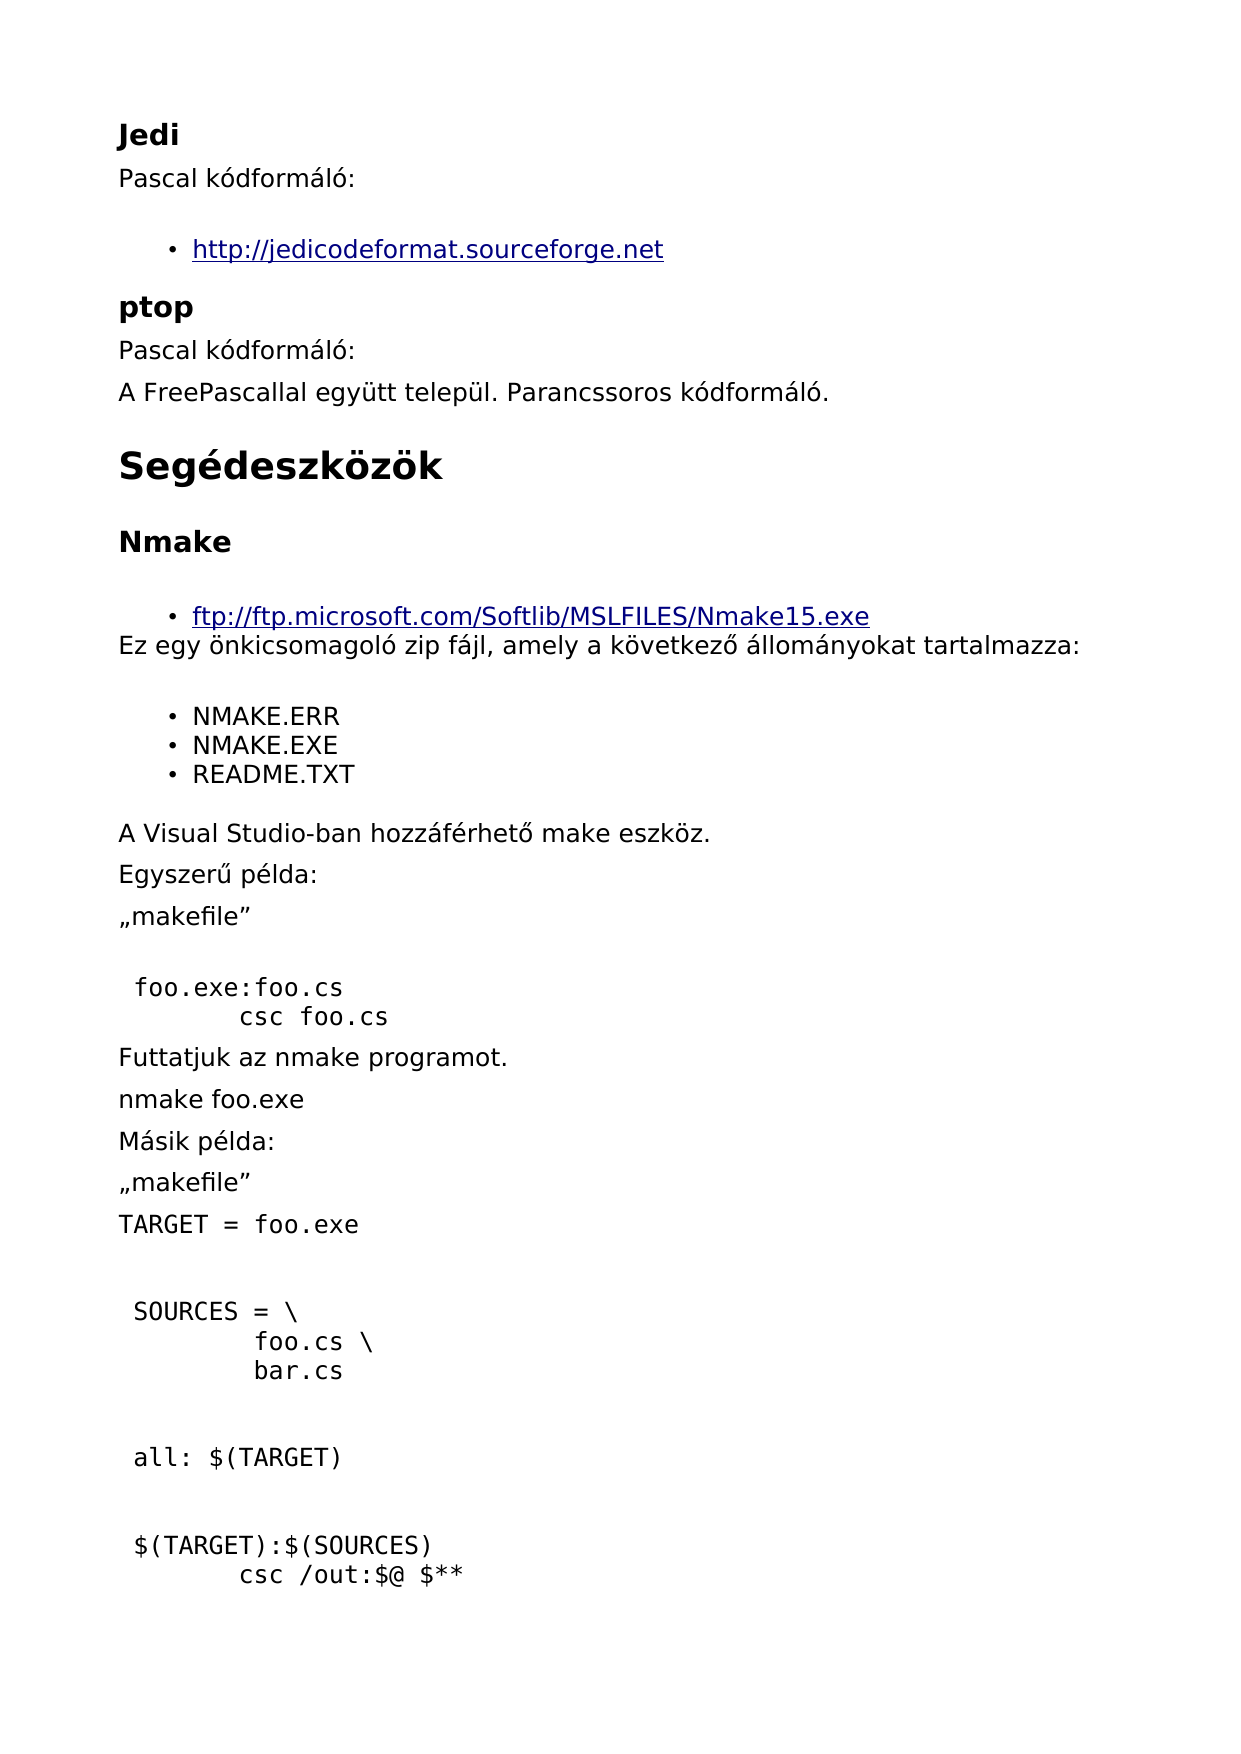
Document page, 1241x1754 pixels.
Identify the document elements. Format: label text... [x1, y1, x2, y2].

list ftp://ftp.microsoft.com/Softlib/MSLFILES/Nmake15.exe [177, 602, 1122, 631]
text TARGET = foo.exe SOURCES = \ foo.cs \ bar.cs all: $(TARGET) $(TARGET):$(SOURCES) csc /out:$@ $** [118, 1210, 1122, 1618]
list NMAKE.ERR [177, 702, 1122, 731]
text Pascal kódformáló: [118, 164, 1122, 194]
text A Visual Studio-ban hozzáférhető make eszköz. [118, 819, 1122, 848]
text Másik példa: [118, 1127, 1122, 1156]
text Pascal kódformáló: [118, 336, 1122, 366]
text „makefile” [118, 1168, 1122, 1197]
text Ez egy önkicsomagoló zip fájl, amely a következő állományokat tartalmazza: [118, 631, 1122, 660]
subtitle Jedi [118, 118, 1122, 152]
text nmake foo.exe [118, 1085, 1122, 1114]
list http://jedicodeformat.sourceforge.net [177, 236, 1122, 265]
text foo.exe:foo.cs csc foo.cs [118, 944, 1122, 1032]
text „makefile” [118, 902, 1122, 932]
list README.TXT [177, 760, 1122, 789]
subtitle Nmake [118, 526, 1122, 560]
text Futtatjuk az nmake programot. [118, 1043, 1122, 1072]
subtitle ptop [118, 290, 1122, 324]
text Egyszerű példa: [118, 861, 1122, 890]
list NMAKE.EXE [177, 731, 1122, 760]
text A FreePascallal együtt települ. Parancssoros kódformáló. [118, 378, 1122, 407]
subtitle Segédeszközök [118, 445, 1122, 488]
